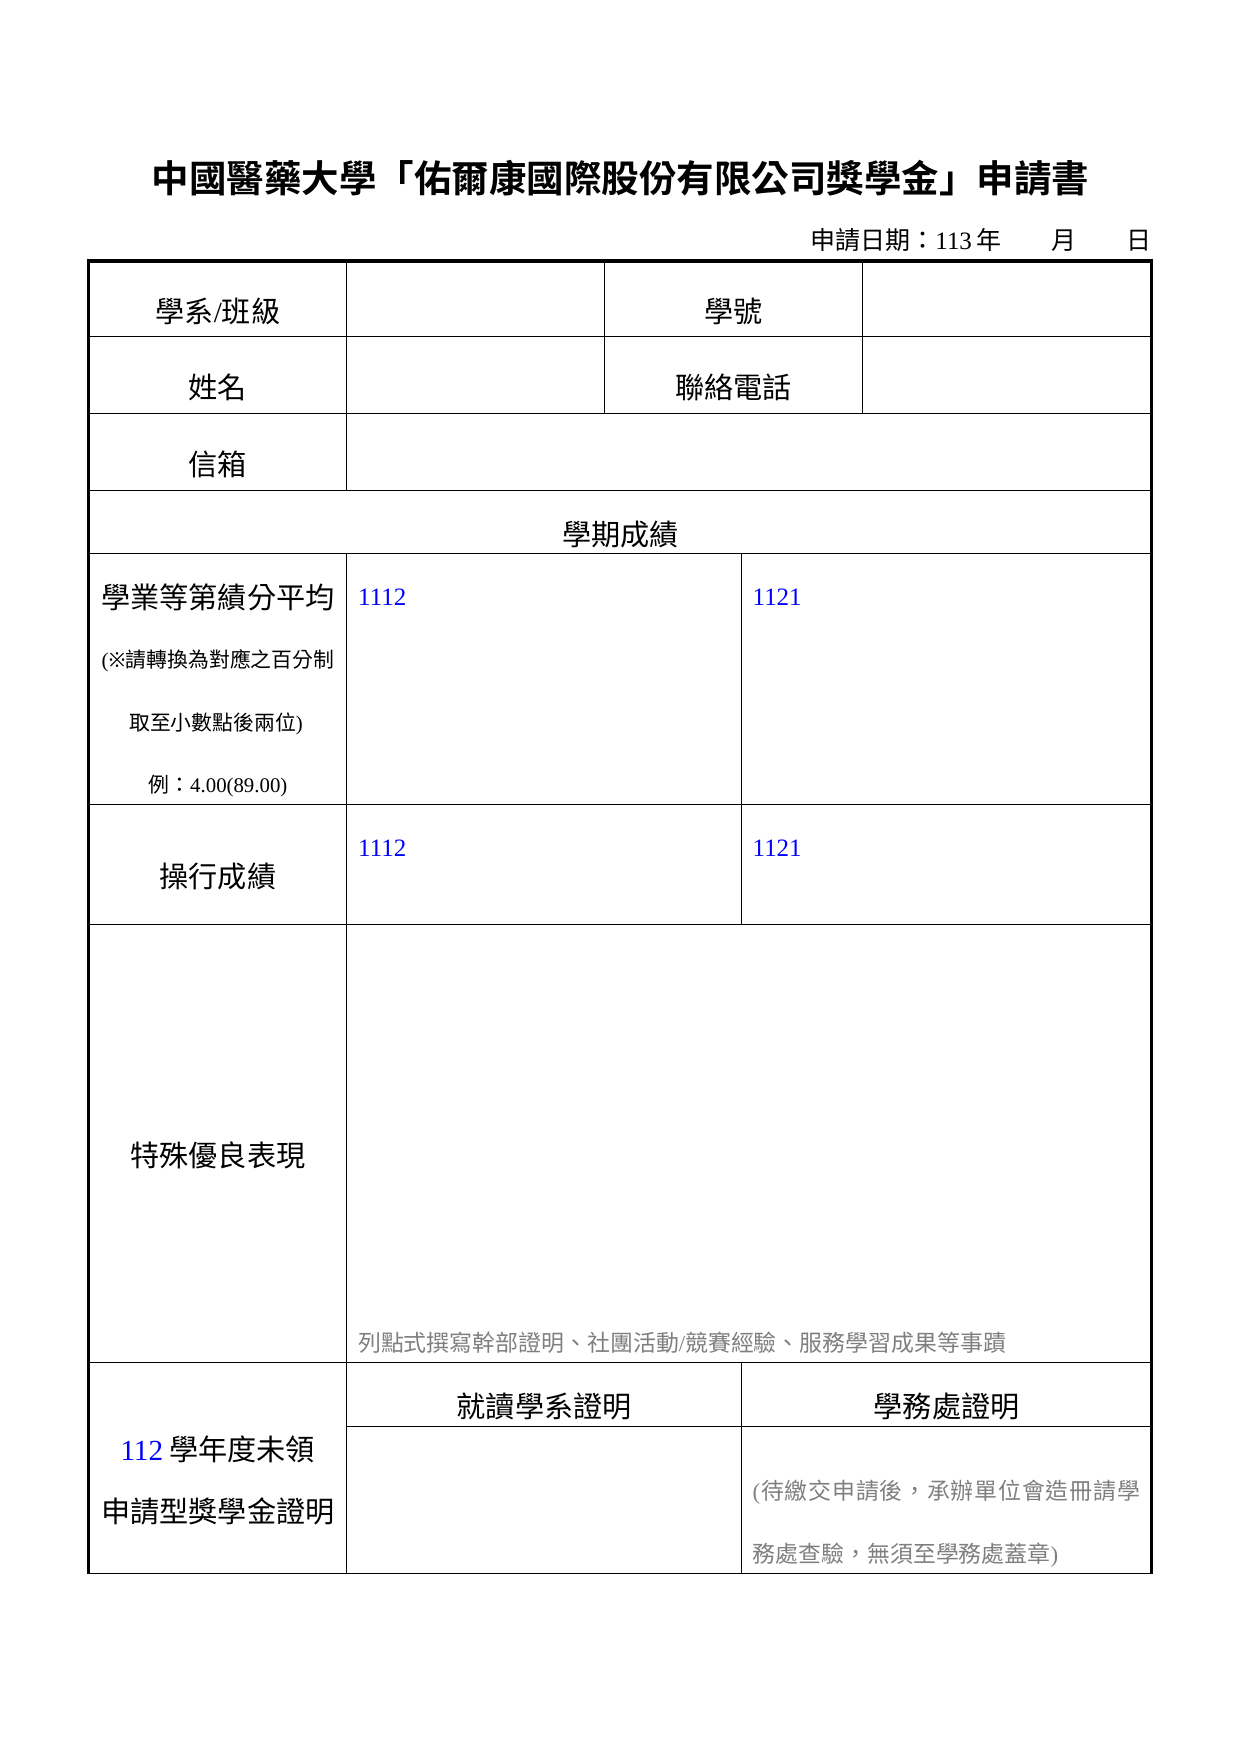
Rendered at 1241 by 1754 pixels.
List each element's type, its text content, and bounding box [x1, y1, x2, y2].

table_cell 聯絡電話 [605, 337, 862, 413]
table_cell 操行成績 [90, 805, 346, 923]
table_cell 學期成績 [90, 491, 1150, 553]
table_cell 1121 [742, 805, 1150, 923]
table_cell 1121 [742, 554, 1150, 804]
table_cell 1112 [347, 805, 741, 923]
table_header 學系/班級 [90, 263, 346, 336]
text 中國醫藥大學「佑爾康國際股份有限公司獎學金」申請書 [89, 134, 1152, 197]
table_cell 就讀學系證明 [347, 1363, 741, 1426]
table_cell 姓名 [90, 337, 346, 413]
table_header 學號 [605, 263, 862, 336]
table_cell [347, 1427, 741, 1573]
table_cell [347, 337, 604, 413]
table_cell 特殊優良表現 [90, 925, 346, 1362]
table_cell 信箱 [90, 414, 346, 490]
table_cell 列點式撰寫幹部證明、社團活動/競賽經驗、服務學習成果等事蹟 [347, 925, 1150, 1362]
table_header [863, 263, 1150, 336]
table_cell [347, 414, 1150, 490]
table_header [347, 263, 604, 336]
table_cell (待繳交申請後，承辦單位會造冊請學務處查驗，無須至學務處蓋章) [742, 1427, 1150, 1573]
table_cell 1112 [347, 554, 741, 804]
table_cell [863, 337, 1150, 413]
table_cell 學業等第績分平均 (※請轉換為對應之百分制取至小數點後兩位) 例：4.00(89.00) [90, 554, 346, 804]
table_cell 112學年度未領 申請型獎學金證明 [90, 1363, 346, 1573]
text 申請日期：113年 月 日 [89, 197, 1152, 259]
table_cell 學務處證明 [742, 1363, 1150, 1426]
